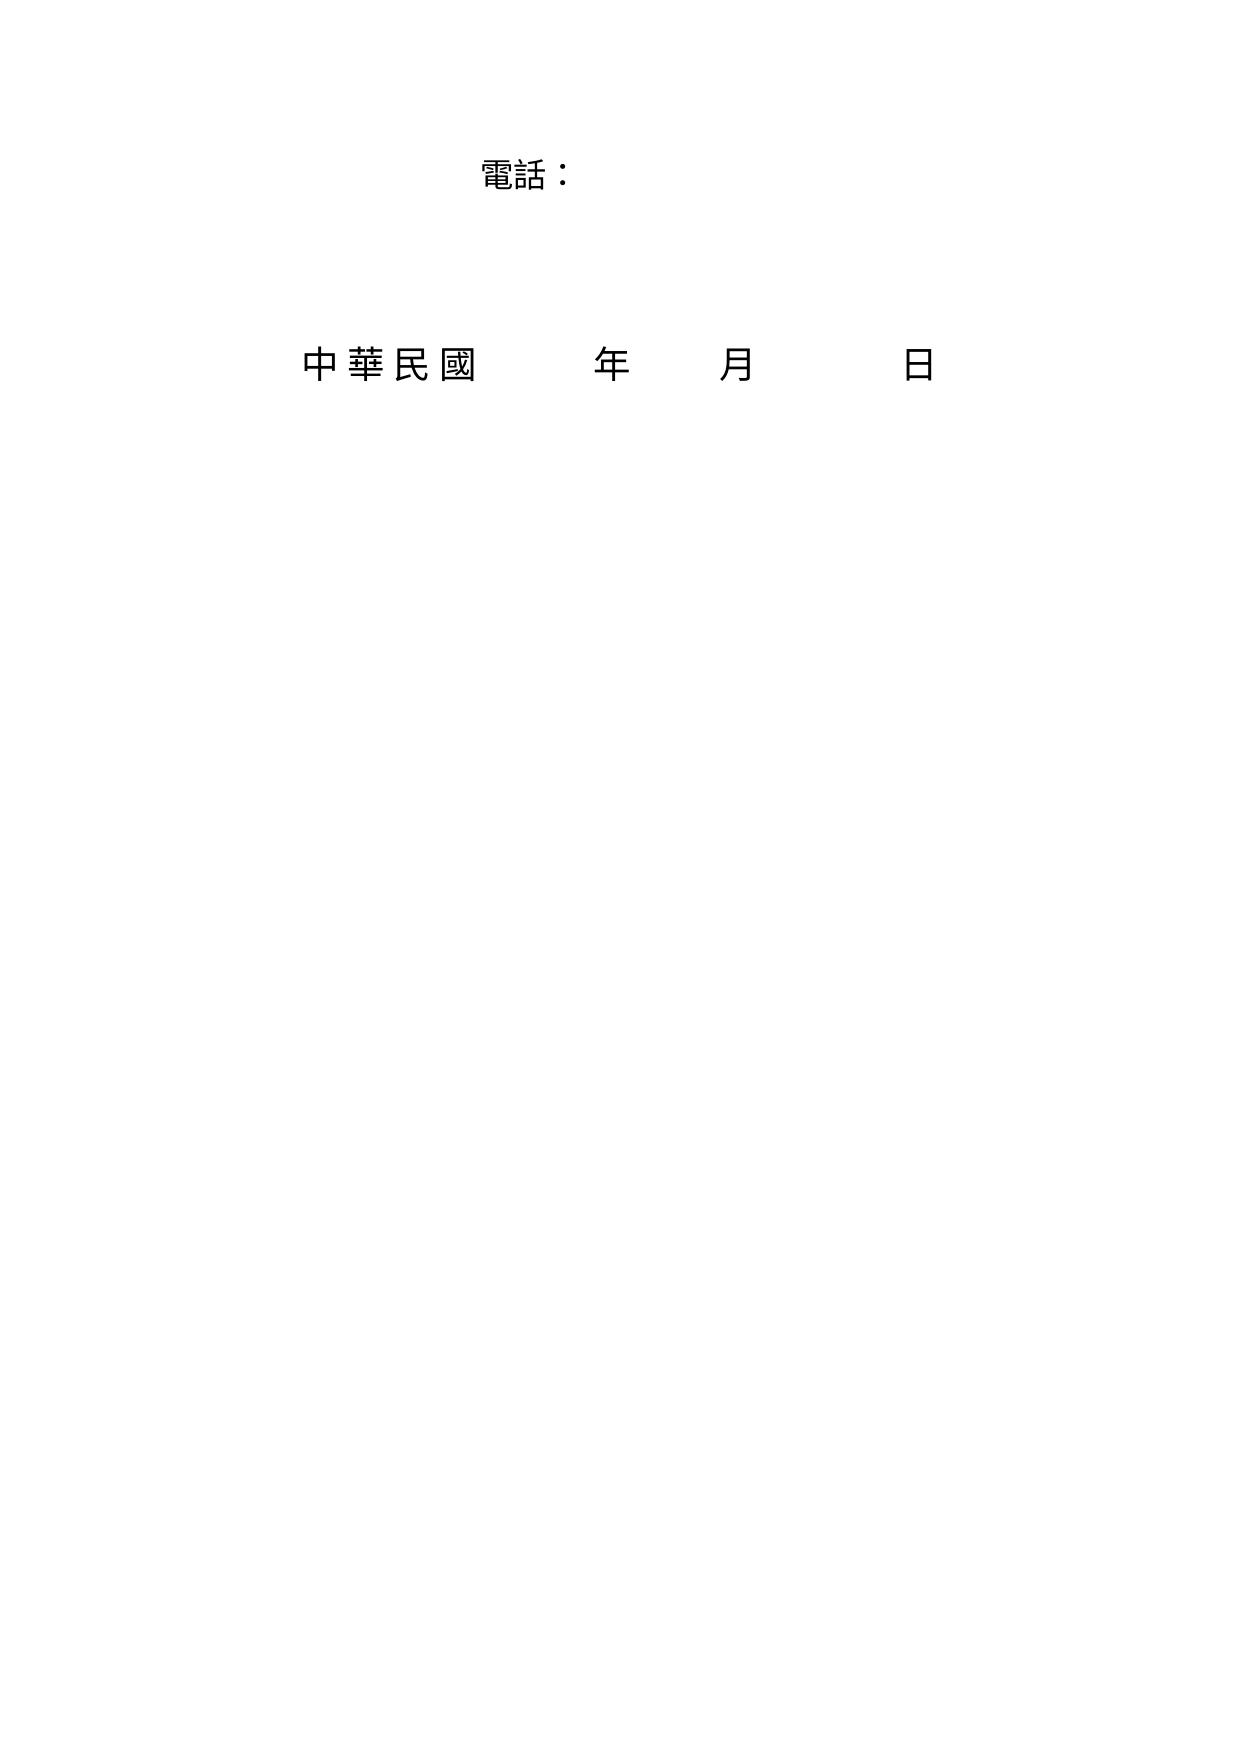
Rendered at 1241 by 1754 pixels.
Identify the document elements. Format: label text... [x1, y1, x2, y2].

text 中華民國 年 月 日 [106, 320, 1134, 383]
text 電話： [106, 133, 1134, 195]
